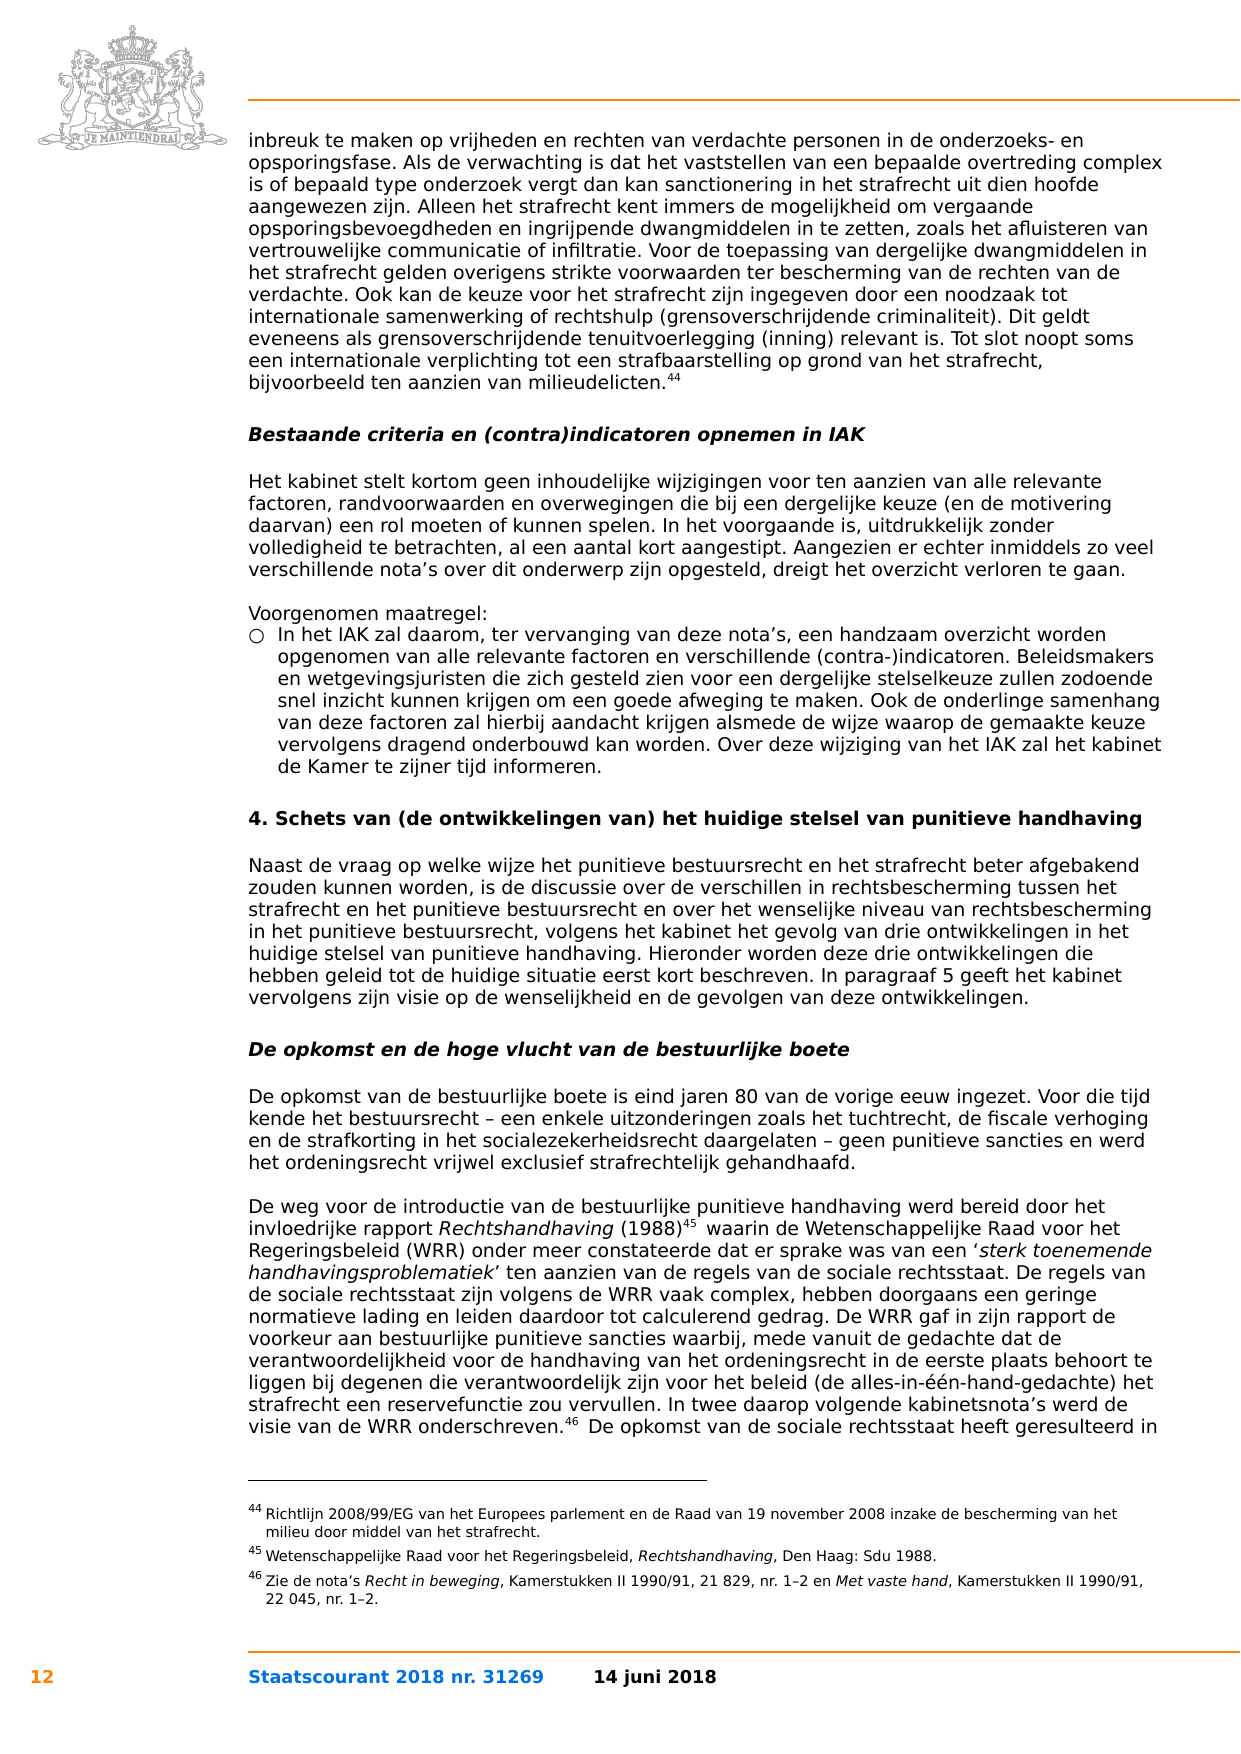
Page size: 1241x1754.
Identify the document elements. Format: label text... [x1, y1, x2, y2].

text Zie de nota’s Recht in beweging, Kamerstukken II 1990/91, 21 829, nr. 1–2 en Met vaste hand, Kamerstukken II 1990/91, 22 045, nr. 1–2. [248, 1569, 1163, 1608]
text Naast de vraag op welke wijze het punitieve bestuursrecht en het strafrecht beter afgebakend zouden kunnen worden, is de discussie over de verschillen in rechtsbescherming tussen het strafrecht en het punitieve bestuursrecht en over het wenselijke niveau van rechtsbescherming in het punitieve bestuursrecht, volgens het kabinet het gevolg van drie ontwikkelingen in het huidige stelsel van punitieve handhaving. Hieronder worden deze drie ontwikkelingen die hebben geleid tot de huidige situatie eerst kort beschreven. In paragraaf 5 geeft het kabinet vervolgens zijn visie op de wenselijkheid en de gevolgen van deze ontwikkelingen. [248, 855, 1163, 1009]
picture [38, 25, 227, 150]
text De weg voor de introductie van de bestuurlijke punitieve handhaving werd bereid door het invloedrijke rapport Rechtshandhaving (1988) waarin de Wetenschappelijke Raad voor het Regeringsbeleid (WRR) onder meer constateerde dat er sprake was van een ‘sterk toenemende handhavingsproblematiek’ ten aanzien van de regels van de sociale rechtsstaat. De regels van de sociale rechtsstaat zijn volgens de WRR vaak complex, hebben doorgaans een geringe normatieve lading en leiden daardoor tot calculerend gedrag. De WRR gaf in zijn rapport de voorkeur aan bestuurlijke punitieve sancties waarbij, mede vanuit de gedachte dat de verantwoordelijkheid voor de handhaving van het ordeningsrecht in de eerste plaats behoort te liggen bij degenen die verantwoordelijk zijn voor het beleid (de alles-in-één-hand-gedachte) het strafrecht een reservefunctie zou vervullen. In twee daarop volgende kabinetsnota’s werd de visie van de WRR onderschreven. De opkomst van de sociale rechtsstaat heeft geresulteerd in [248, 1196, 1163, 1438]
text De opkomst van de bestuurlijke boete is eind jaren 80 van de vorige eeuw ingezet. Voor die tijd kende het bestuursrecht – een enkele uitzonderingen zoals het tuchtrecht, de fiscale verhoging en de strafkorting in het socialezekerheidsrecht daargelaten – geen punitieve sancties en werd het ordeningsrecht vrijwel exclusief strafrechtelijk gehandhaafd. [248, 1086, 1163, 1174]
text Voorgenomen maatregel: [248, 602, 1163, 624]
text inbreuk te maken op vrijheden en rechten van verdachte personen in de onderzoeks- en opsporingsfase. Als de verwachting is dat het vaststellen van een bepaalde overtreding complex is of bepaald type onderzoek vergt dan kan sanctionering in het strafrecht uit dien hoofde aangewezen zijn. Alleen het strafrecht kent immers de mogelijkheid om vergaande opsporingsbevoegdheden en ingrijpende dwangmiddelen in te zetten, zoals het afluisteren van vertrouwelijke communicatie of infiltratie. Voor de toepassing van dergelijke dwangmiddelen in het strafrecht gelden overigens strikte voorwaarden ter bescherming van de rechten van de verdachte. Ook kan de keuze voor het strafrecht zijn ingegeven door een noodzaak tot internationale samenwerking of rechtshulp (grensoverschrijdende criminaliteit). Dit geldt eveneens als grensoverschrijdende tenuitvoerlegging (inning) relevant is. Tot slot noopt soms een internationale verplichting tot een strafbaarstelling op grond van het strafrecht, bijvoorbeeld ten aanzien van milieudelicten. [248, 130, 1163, 394]
subtitle Bestaande criteria en (contra)indicatoren opnemen in IAK [248, 424, 1163, 446]
text Wetenschappelijke Raad voor het Regeringsbeleid, Rechtshandhaving, Den Haag: Sdu 1988. [248, 1544, 1163, 1566]
subtitle De opkomst en de hoge vlucht van de bestuurlijke boete [248, 1039, 1163, 1061]
text Het kabinet stelt kortom geen inhoudelijke wijzigingen voor ten aanzien van alle relevante factoren, randvoorwaarden en overwegingen die bij een dergelijke keuze (en de motivering daarvan) een rol moeten of kunnen spelen. In het voorgaande is, uitdrukkelijk zonder volledigheid te betrachten, al een aantal kort aangestipt. Aangezien er echter inmiddels zo veel verschillende nota’s over dit onderwerp zijn opgesteld, dreigt het overzicht verloren te gaan. [248, 471, 1163, 581]
text Richtlijn 2008/99/EG van het Europees parlement en de Raad van 19 november 2008 inzake de bescherming van het milieu door middel van het strafrecht. [248, 1502, 1163, 1541]
text ○ In het IAK zal daarom, ter vervanging van deze nota’s, een handzaam overzicht worden opgenomen van alle relevante factoren en verschillende (contra-)indicatoren. Beleidsmakers en wetgevingsjuristen die zich gesteld zien voor een dergelijke stelselkeuze zullen zodoende snel inzicht kunnen krijgen om een goede afweging te maken. Ook de onderlinge samenhang van deze factoren zal hierbij aandacht krijgen alsmede de wijze waarop de gemaakte keuze vervolgens dragend onderbouwd kan worden. Over deze wijziging van het IAK zal het kabinet de Kamer te zijner tijd informeren. [248, 624, 1163, 778]
subtitle 4. Schets van (de ontwikkelingen van) het huidige stelsel van punitieve handhaving [248, 808, 1163, 830]
